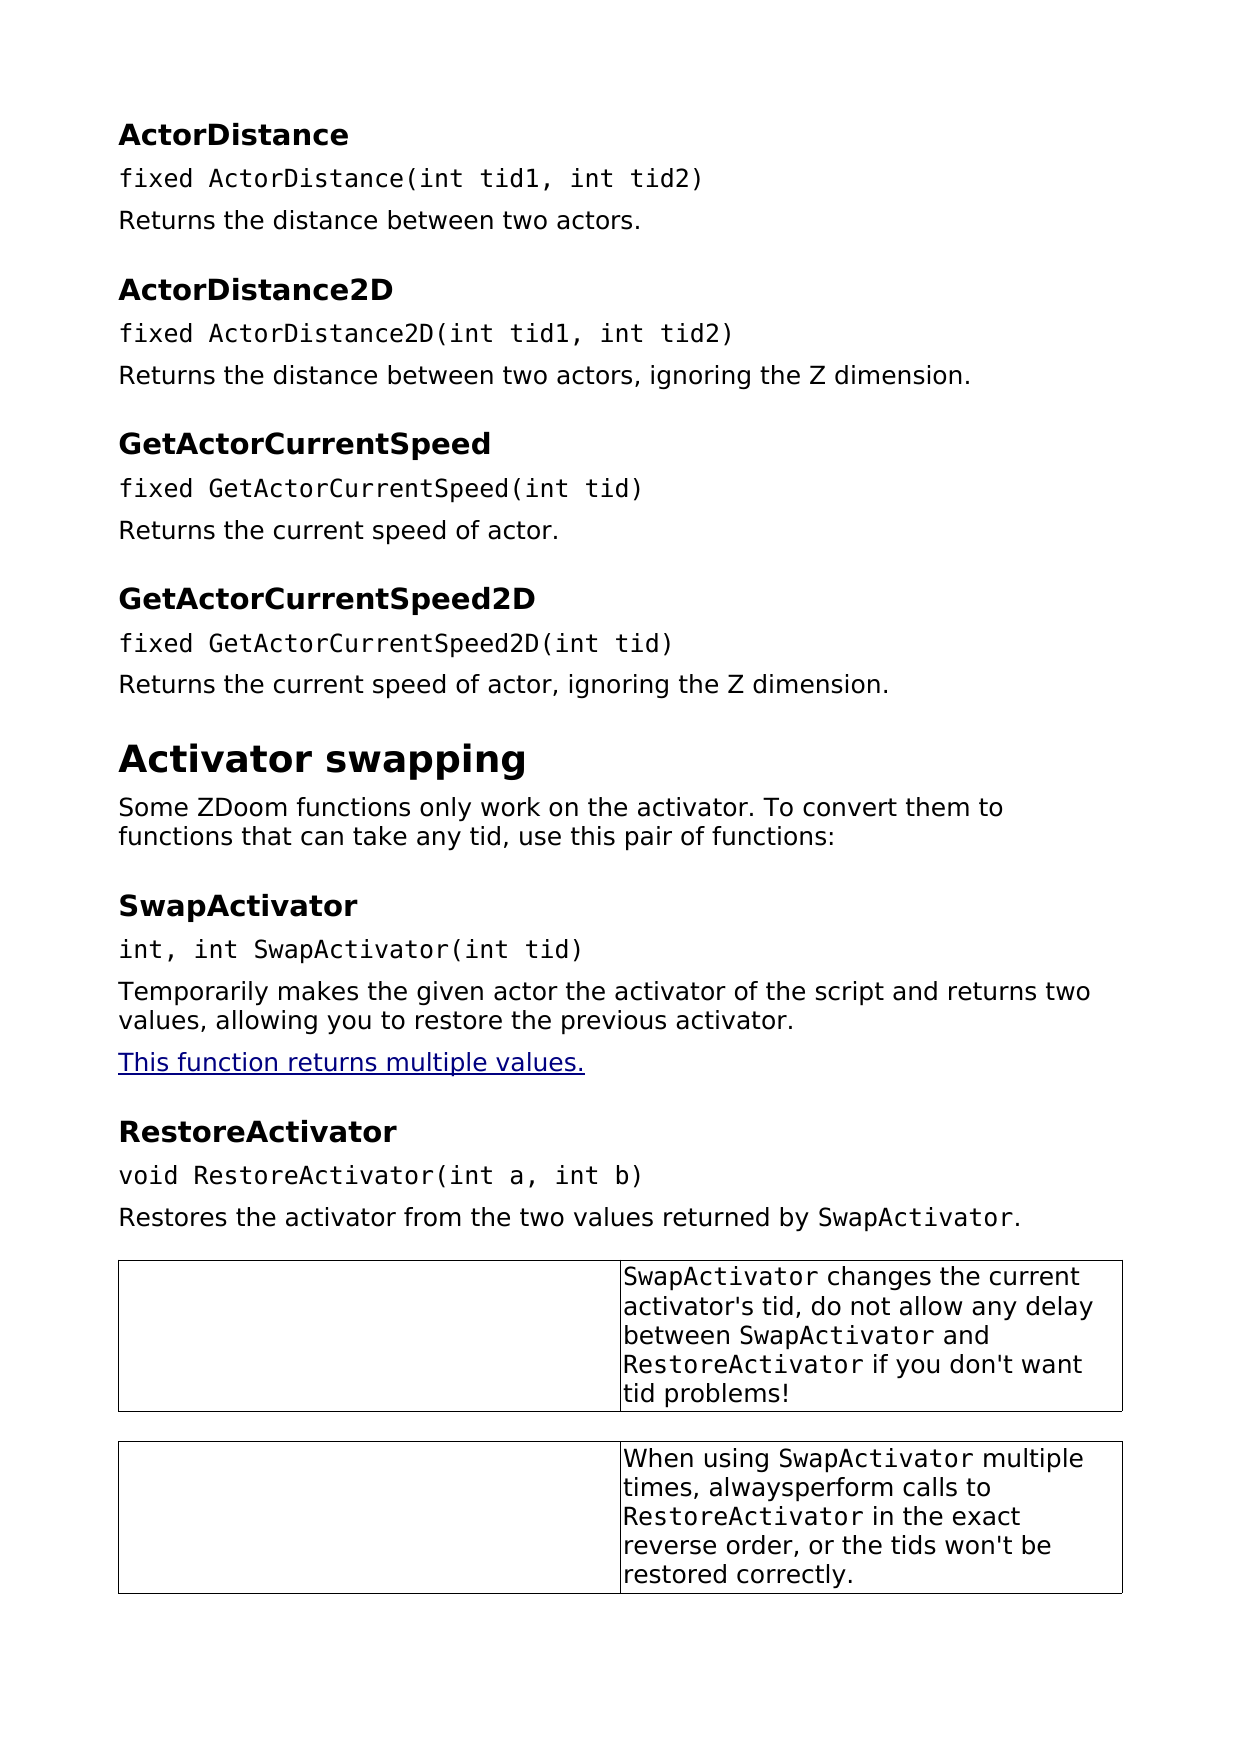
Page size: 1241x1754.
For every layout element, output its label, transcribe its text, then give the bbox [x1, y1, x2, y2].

text Some ZDoom functions only work on the activator. To convert them to functions that can take any tid, use this pair of functions: [118, 793, 1122, 852]
text Returns the current speed of actor, ignoring the Z dimension. [118, 671, 1122, 700]
text fixed GetActorCurrentSpeed2D(int tid) [118, 629, 1122, 658]
text Returns the distance between two actors, ignoring the Z dimension. [118, 361, 1122, 390]
table_header [119, 1442, 620, 1593]
text Returns the current speed of actor. [118, 516, 1122, 545]
text Restores the activator from the two values returned by SwapActivator. [118, 1203, 1122, 1232]
subtitle RestoreActivator [118, 1115, 1122, 1149]
text Returns the distance between two actors. [118, 206, 1122, 235]
table_header When using SwapActivator multiple times, alwaysperform calls to RestoreActivator in the exact reverse order, or the tids won't be restored correctly. [621, 1442, 1122, 1593]
subtitle GetActorCurrentSpeed [118, 428, 1122, 462]
subtitle ActorDistance2D [118, 273, 1122, 307]
text fixed GetActorCurrentSpeed(int tid) [118, 474, 1122, 503]
subtitle ActorDistance [118, 118, 1122, 152]
text void RestoreActivator(int a, int b) [118, 1161, 1122, 1191]
subtitle Activator swapping [118, 737, 1122, 781]
table_header [119, 1261, 620, 1411]
subtitle SwapActivator [118, 889, 1122, 923]
table_header SwapActivator changes the current activator's tid, do not allow any delay between SwapActivator and RestoreActivator if you don't want tid problems! [621, 1261, 1122, 1411]
text fixed ActorDistance2D(int tid1, int tid2) [118, 319, 1122, 348]
subtitle GetActorCurrentSpeed2D [118, 582, 1122, 616]
text int, int SwapActivator(int tid) [118, 936, 1122, 965]
text This function returns multiple values. [118, 1048, 1122, 1077]
text Temporarily makes the given actor the activator of the script and returns two values, allowing you to restore the previous activator. [118, 977, 1122, 1036]
text fixed ActorDistance(int tid1, int tid2) [118, 164, 1122, 194]
